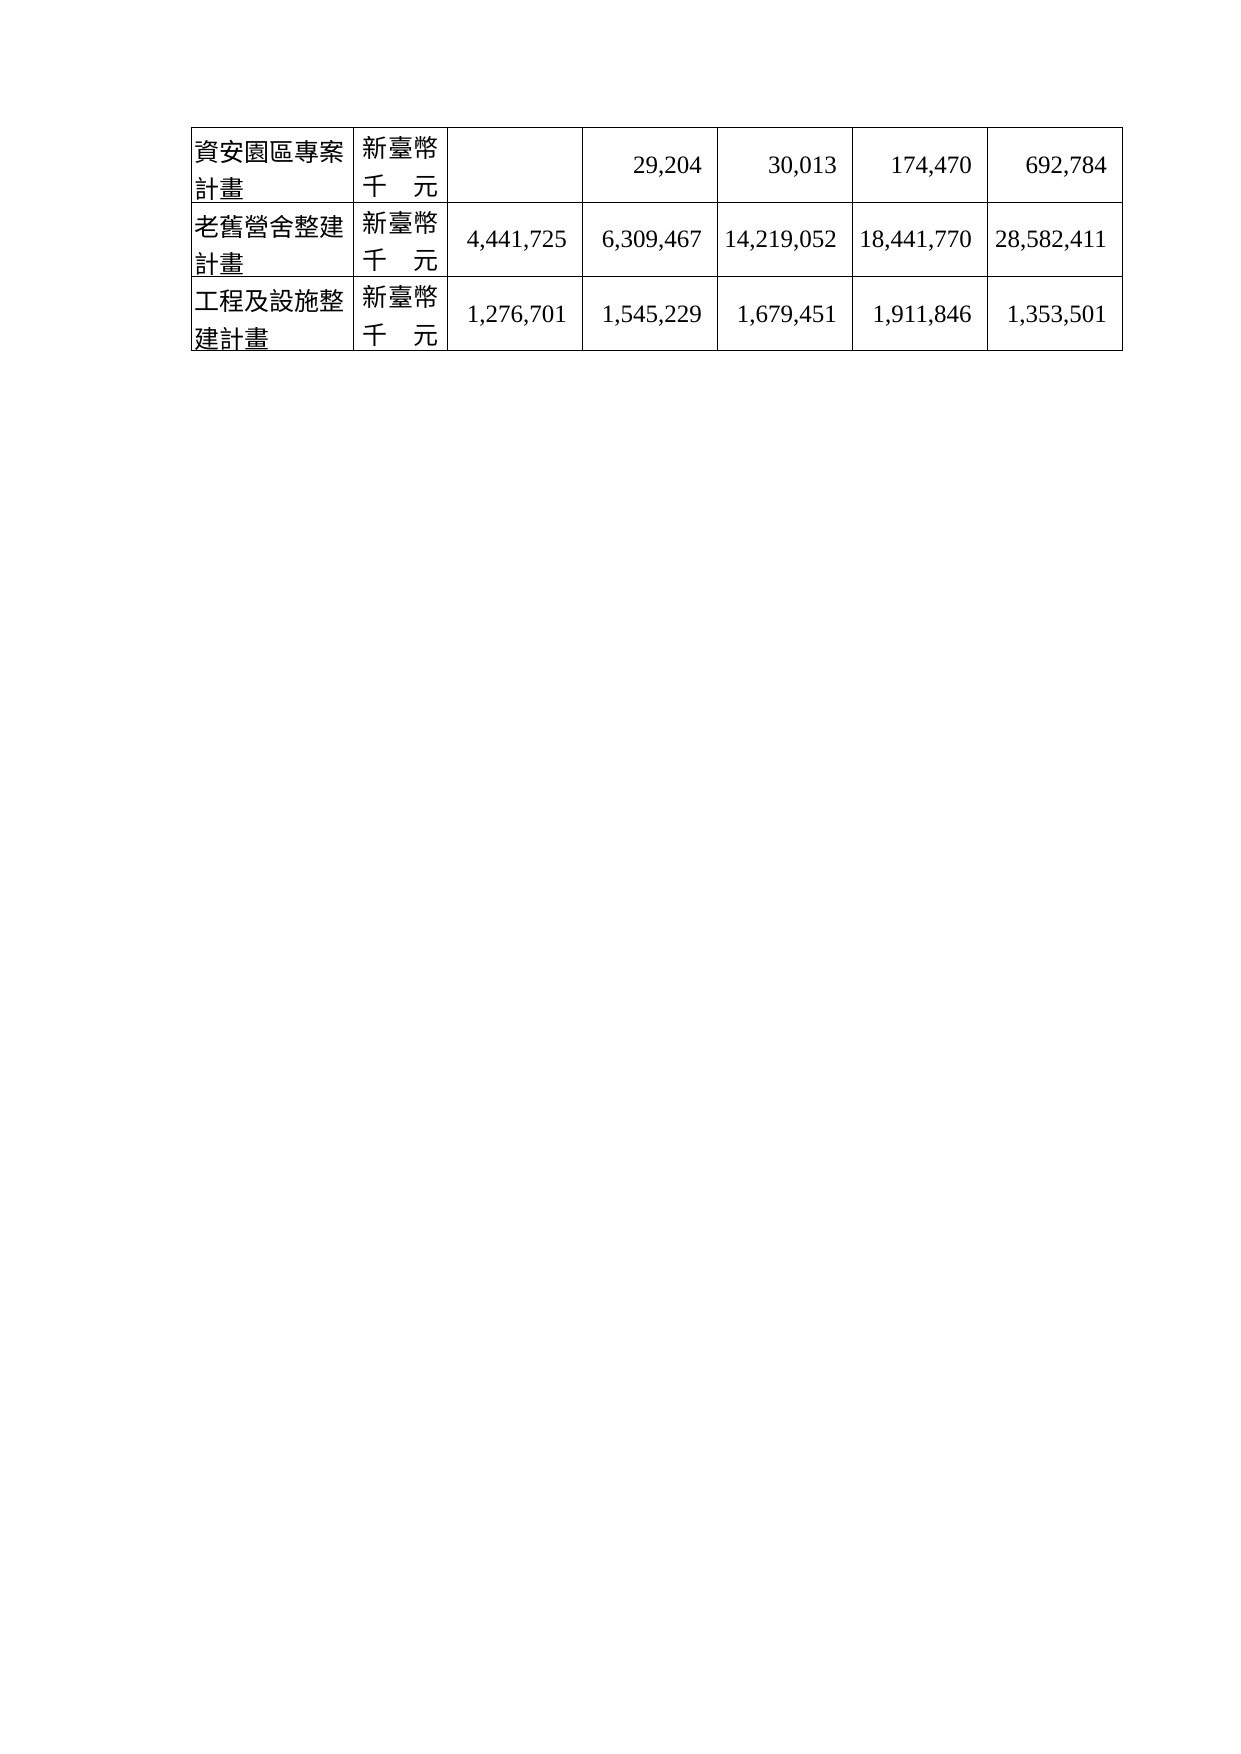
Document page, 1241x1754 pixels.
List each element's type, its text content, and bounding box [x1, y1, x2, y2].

table_cell 29,204 [583, 128, 717, 202]
table_cell 1,545,229 [583, 277, 717, 350]
table_cell 1,911,846 [853, 277, 987, 350]
table_cell 工程及設施整建計畫 [192, 277, 353, 350]
table_cell 18,441,770 [853, 203, 987, 276]
table_cell 老舊營舍整建計畫 [192, 203, 353, 276]
table_cell 4,441,725 [448, 203, 582, 276]
table_cell 174,470 [853, 128, 987, 202]
table_cell 30,013 [718, 128, 852, 202]
table_cell 新臺幣千元 [354, 128, 447, 202]
table_cell 14,219,052 [718, 203, 852, 276]
table_cell 1,679,451 [718, 277, 852, 350]
table_cell 692,784 [988, 128, 1122, 202]
table_cell 新臺幣千元 [354, 277, 447, 350]
table_cell 資安園區專案計畫 [192, 128, 353, 202]
table_cell 28,582,411 [988, 203, 1122, 276]
table_cell 1,353,501 [988, 277, 1122, 350]
table_cell 6,309,467 [583, 203, 717, 276]
table_cell 新臺幣千元 [354, 203, 447, 276]
table_cell 1,276,701 [448, 277, 582, 350]
table_cell [448, 128, 582, 202]
